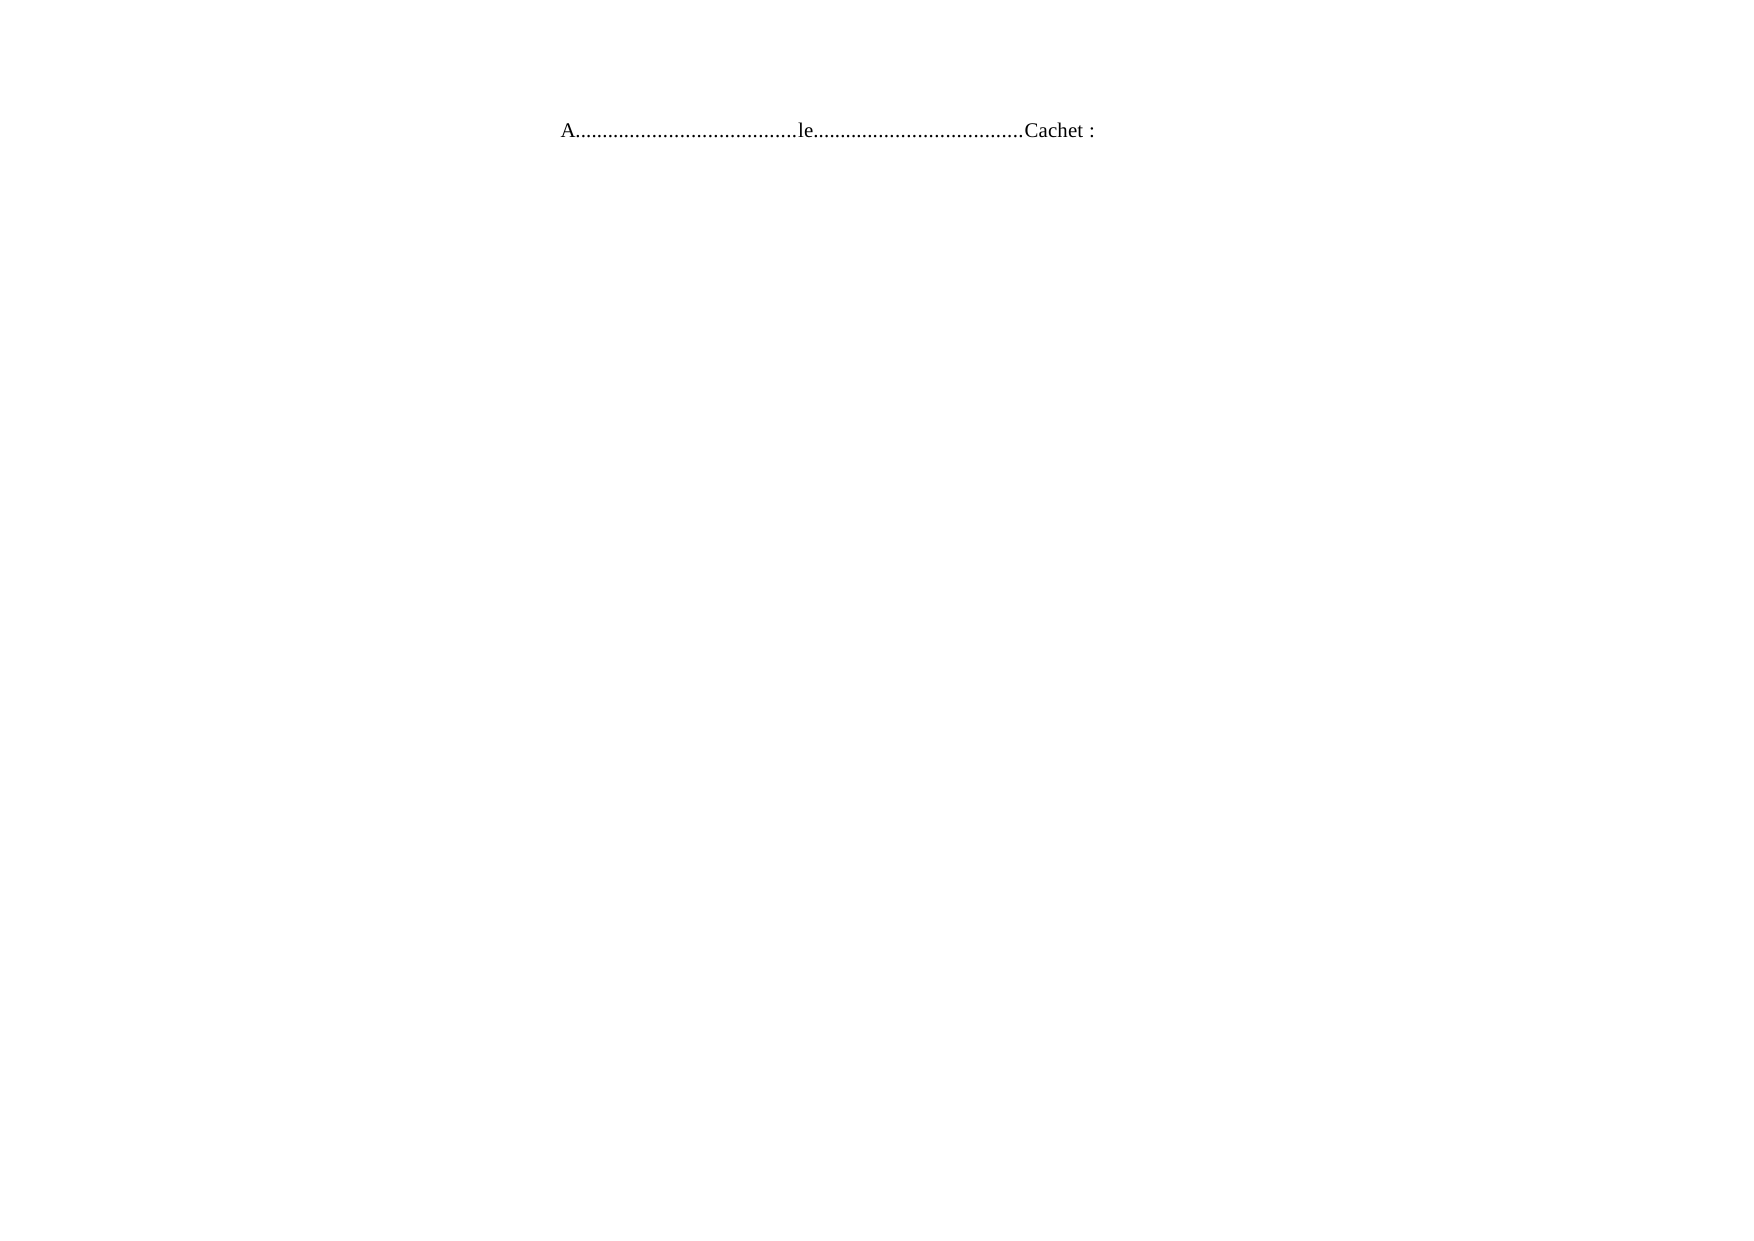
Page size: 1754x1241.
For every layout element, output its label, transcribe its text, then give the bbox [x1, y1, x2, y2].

text A le Cachet : [118, 118, 1636, 142]
